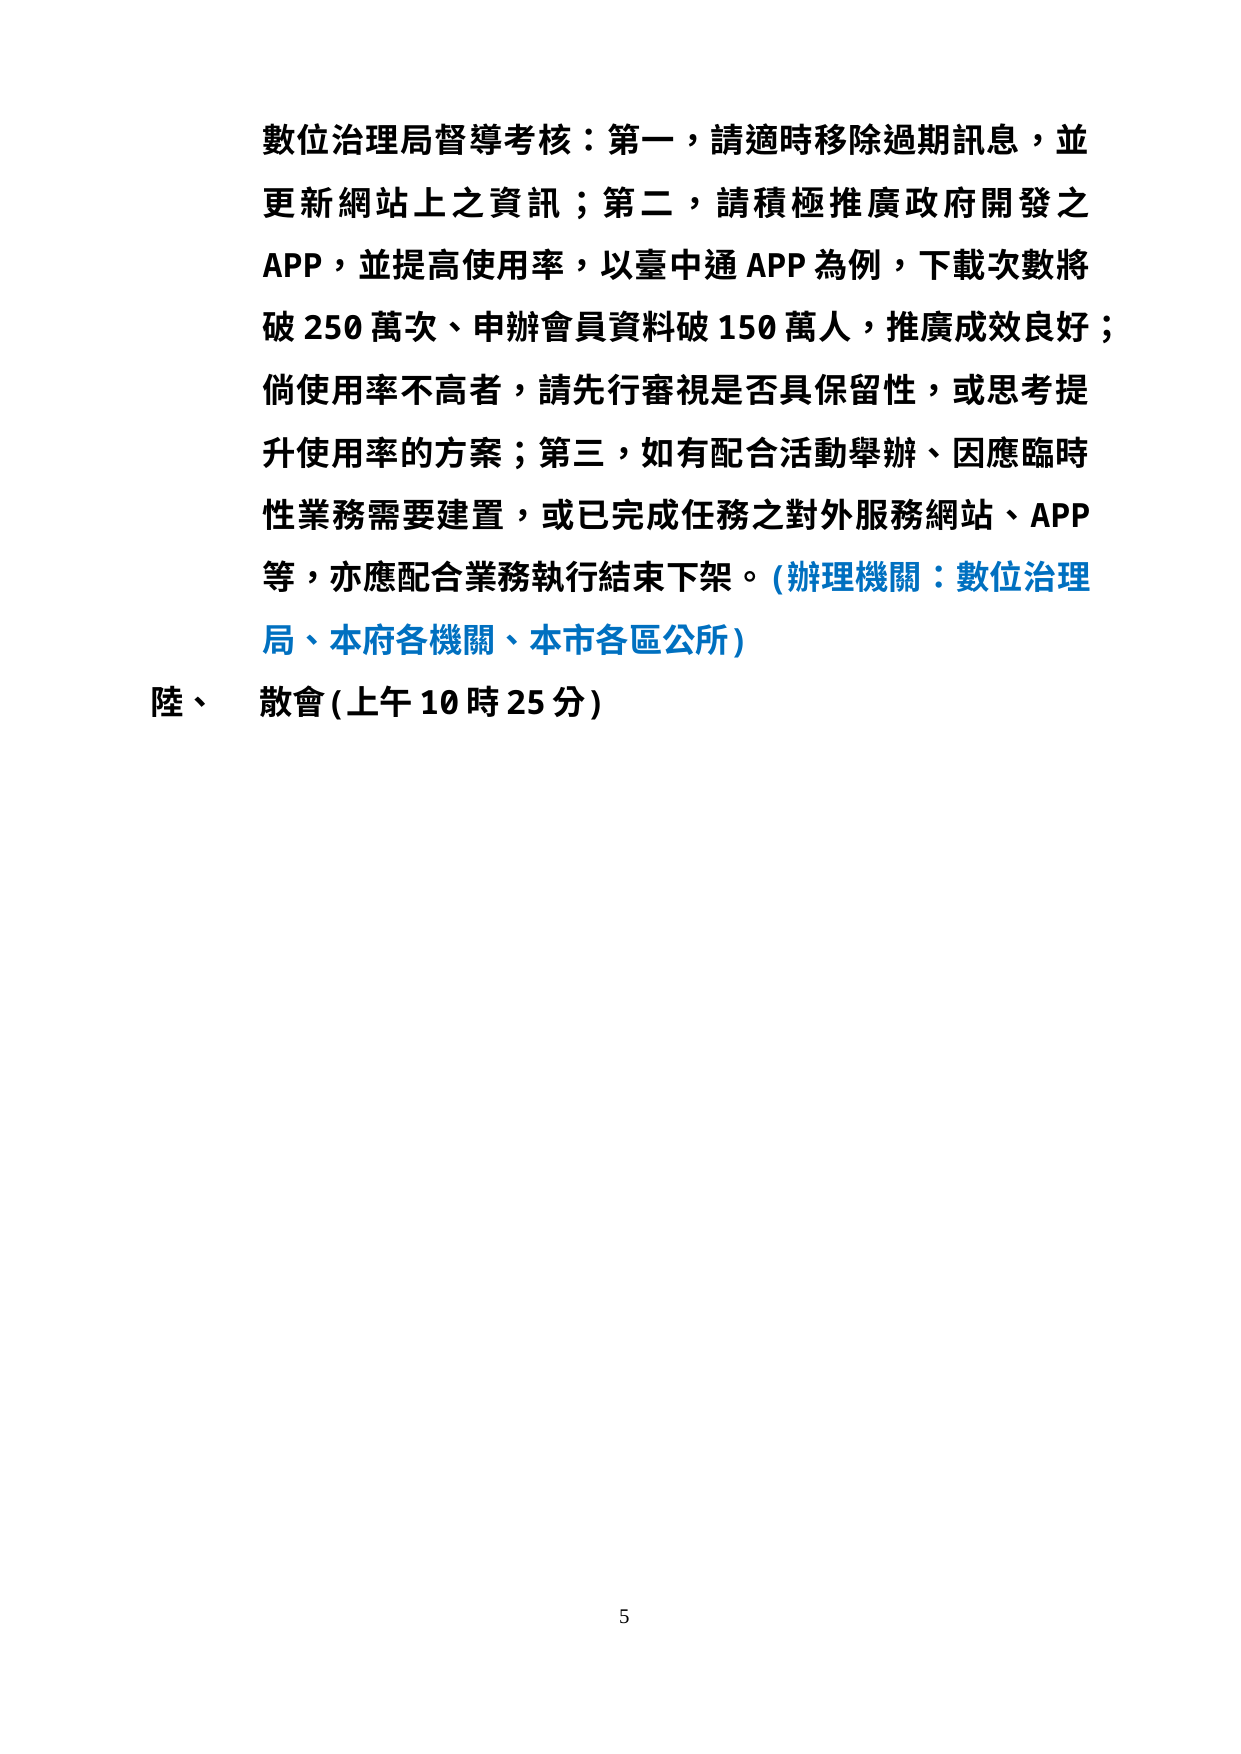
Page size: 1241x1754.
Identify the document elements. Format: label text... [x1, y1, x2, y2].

list 散會(上午10時25分) [150, 659, 1090, 721]
list 政府的業務與民眾息息相關，因此許多機關定期推出刊物宣傳及推廣業務，並因應民眾閱讀習慣的改變，除了提供紙本，也推出線上版本，內容都相當豐富、有趣。以本期文化臺中為例，光緒年間於大肚區創建的磺溪書院曾出過多位秀才，文風鼎盛，至今已出了50多名校長，堪稱「校長之鄉」。此外，為提供民眾最新且正確的資訊，請各機關、公所盤點相關網路資訊、APP等，並請數位治理局督導考核：第一，請適時移除過期訊息，並更新網站上之資訊；第二，請積極推廣政府開發之APP，並提高使用率，以臺中通APP為例，下載次數將破250萬次、申辦會員資料破150萬人，推廣成效良好；倘使用率不高者，請先行審視是否具保留性，或思考提升使用率的方案；第三，如有配合活動舉辦、因應臨時性業務需要建置，或已完成任務之對外服務網站、APP等，亦應配合業務執行結束下架。(辦理機關：數位治理局、本府各機關、本市各區公所) [194, 96, 1090, 659]
